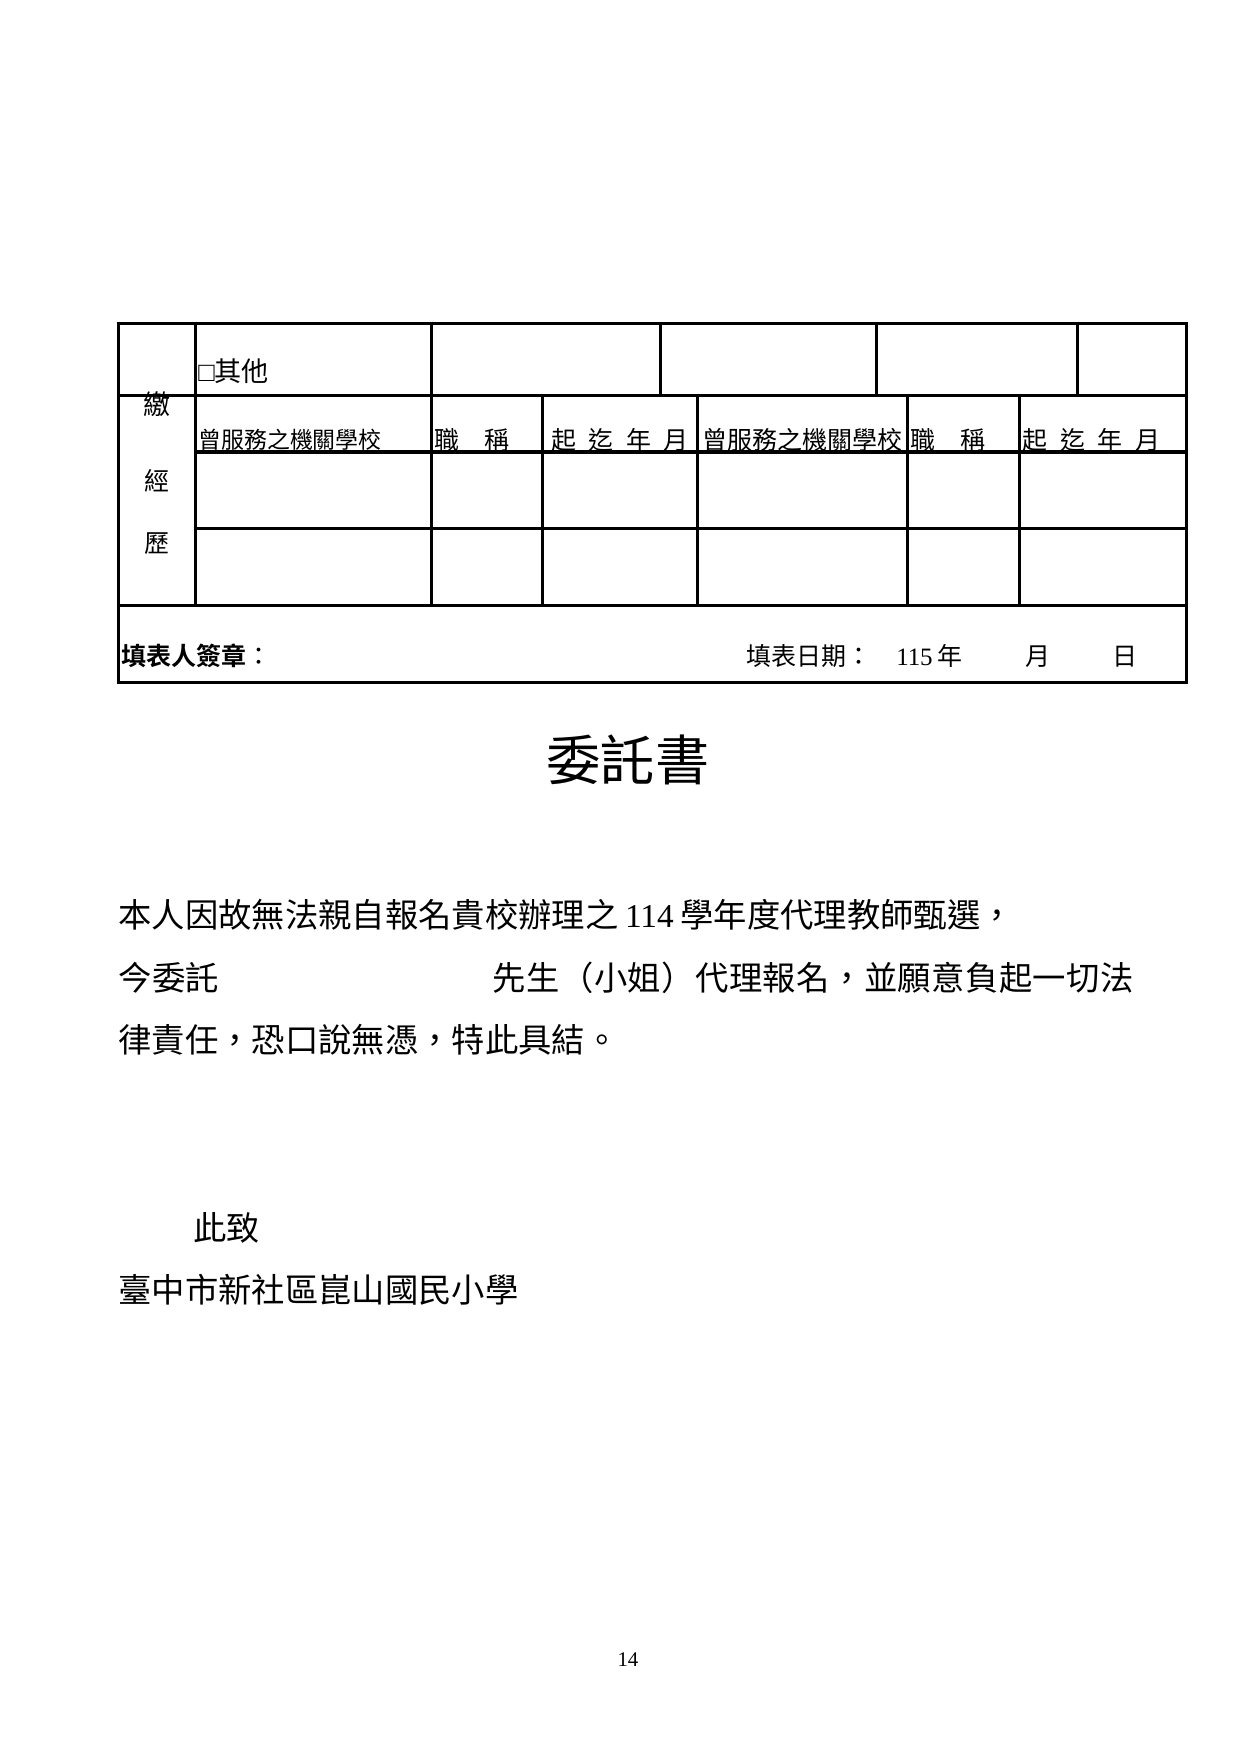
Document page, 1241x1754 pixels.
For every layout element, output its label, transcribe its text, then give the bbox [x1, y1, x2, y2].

table_cell [197, 454, 430, 527]
table_cell [433, 325, 659, 394]
text 今委託 先生（小姐）代理報名，並願意負起一切法律責任，恐口說無憑，特此具結。 [118, 934, 1137, 1059]
table_cell [1021, 454, 1185, 527]
text 此致 [118, 1184, 1137, 1247]
table_cell 曾服務之機關學校 [699, 397, 906, 450]
table_cell [1021, 530, 1185, 604]
table_cell 曾服務之機關學校 [197, 397, 430, 450]
table_cell [544, 530, 696, 604]
table_cell [909, 530, 1018, 604]
table_cell 起 迄 年 月 [544, 397, 696, 450]
table_cell 起 迄 年 月 [1021, 397, 1185, 450]
table_cell [544, 454, 696, 527]
table_cell [699, 454, 906, 527]
table_cell [433, 530, 541, 604]
text 本人因故無法親自報名貴校辦理之114學年度代理教師甄選， [118, 872, 1137, 934]
table_cell □其他 [197, 325, 430, 394]
table_cell [699, 530, 906, 604]
table_cell 應 繳 驗 證 件 [120, 325, 194, 394]
table_cell 經 歷 [120, 397, 194, 604]
table_cell [662, 325, 875, 394]
text 臺中市新社區崑山國民小學 [118, 1247, 1137, 1309]
table_cell 職 稱 [433, 397, 541, 450]
table_cell [197, 530, 430, 604]
table_cell [878, 325, 1076, 394]
table_cell 填表人簽章： 填表日期： 115年 月 日 [120, 607, 1185, 681]
text 委託書 [118, 684, 1137, 809]
table_cell [909, 454, 1018, 527]
table_cell [433, 454, 541, 527]
table_cell [1079, 325, 1185, 394]
table_cell 職 稱 [909, 397, 1018, 450]
